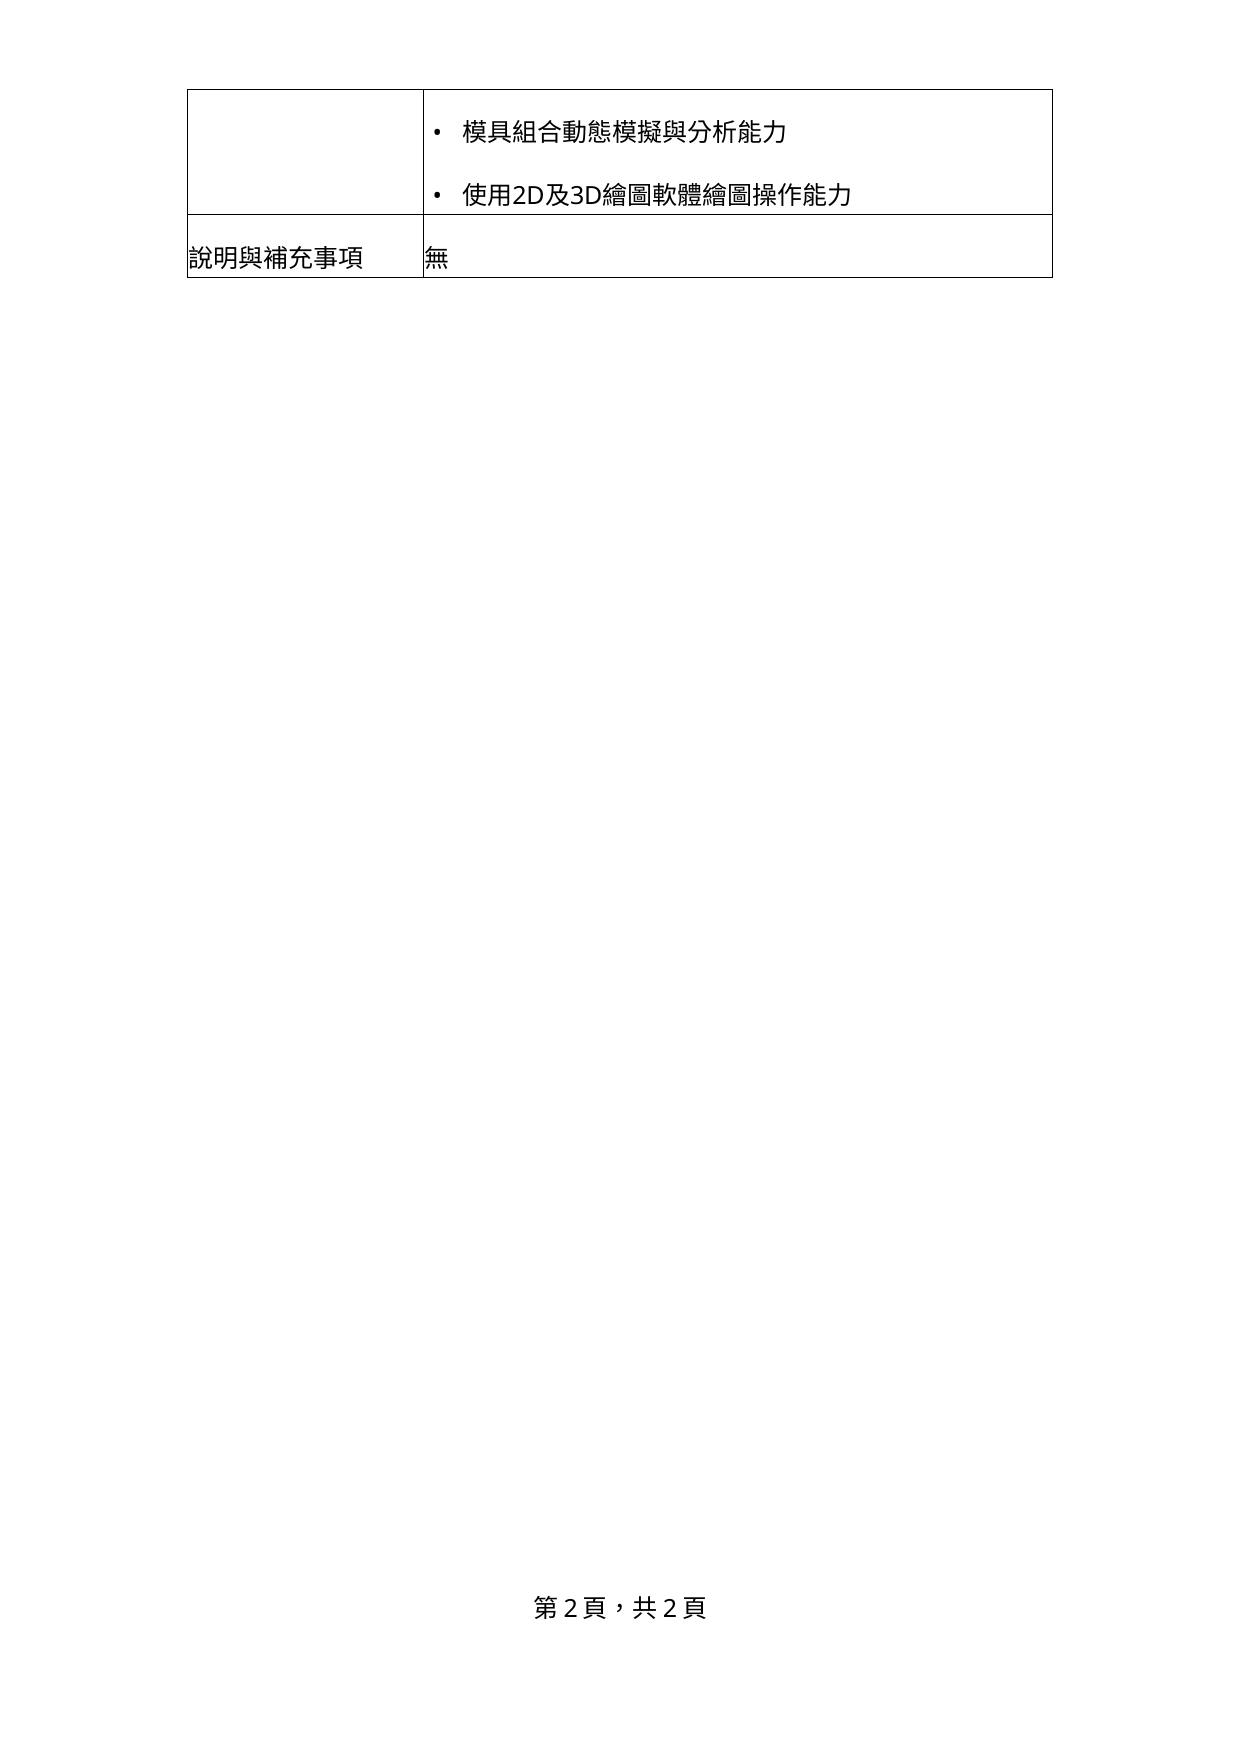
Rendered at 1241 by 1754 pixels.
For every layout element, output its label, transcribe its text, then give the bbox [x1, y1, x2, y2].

table_cell 說明與補充事項 [188, 215, 423, 277]
table_cell 無 [424, 215, 1052, 277]
table_cell 辨別表面織構符號、尺寸公差、幾何公差能力 判讀及繪製成品3D圖、投影視圖、輔助視圖、剖視圖能力 製作模具材料表（BOM表）能力 模具組合動態模擬與分析能力 使用2D及3D繪圖軟體繪圖操作能力 [424, 90, 1052, 214]
table_cell [188, 90, 423, 214]
